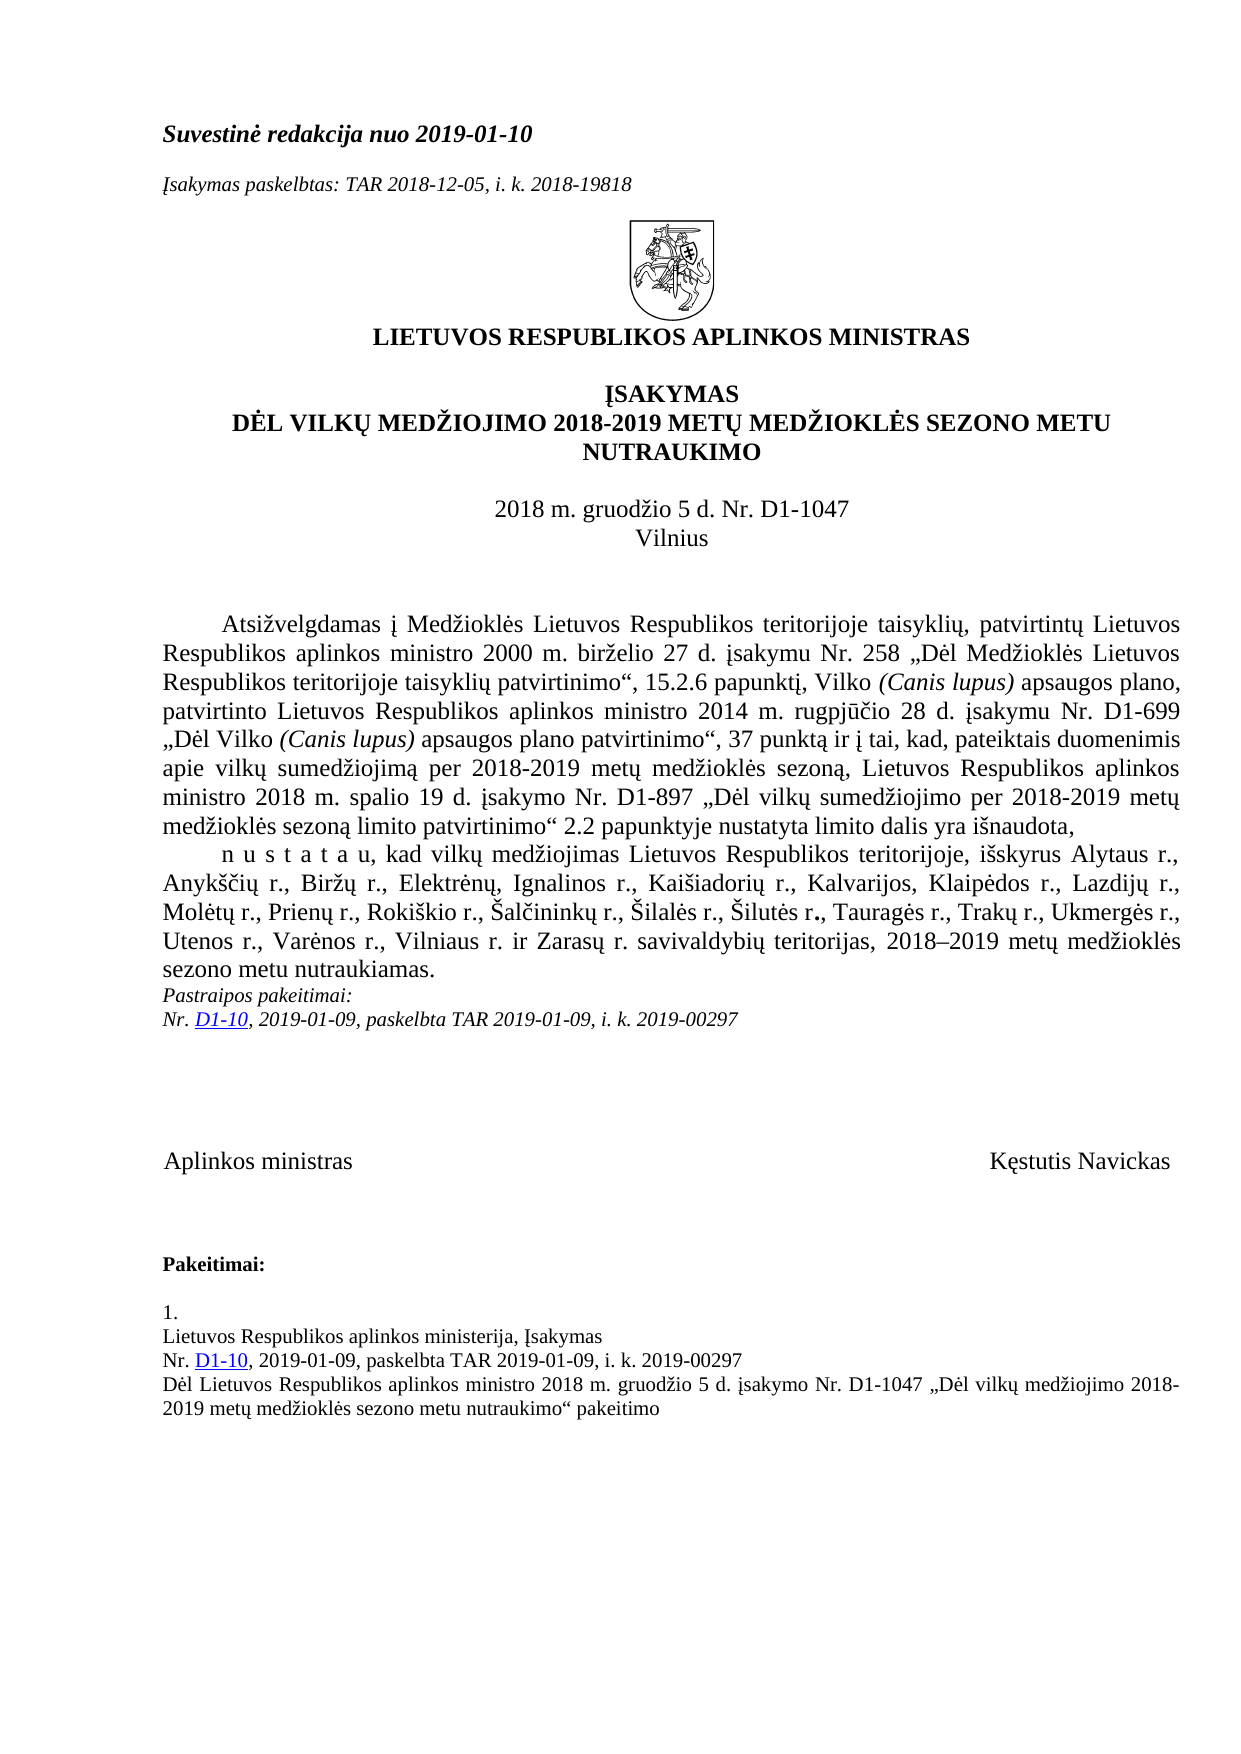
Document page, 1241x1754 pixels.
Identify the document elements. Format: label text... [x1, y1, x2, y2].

text Įsakymas paskelbtas: TAR 2018-12-05, i. k. 2018-19818 [162, 172, 1181, 196]
text Nr. D1-10, 2019-01-09, paskelbta TAR 2019-01-09, i. k. 2019-00297 [162, 1348, 1181, 1372]
text Vilnius [162, 523, 1181, 581]
text Pakeitimai: [162, 1252, 1181, 1276]
text LIETUVOS RESPUBLIKOS APLINKOS MINISTRAS [162, 322, 1181, 351]
text Aplinkos ministras Kęstutis Navickas [163, 1146, 1177, 1175]
text 1. [162, 1300, 1181, 1324]
text Nr. D1-10, 2019-01-09, paskelbta TAR 2019-01-09, i. k. 2019-00297 [162, 1007, 1181, 1031]
text Pastraipos pakeitimai: [162, 983, 1181, 1007]
text n u s t a t a u, kad vilkų medžiojimas Lietuvos Respublikos teritorijoje, išskyrus Alytaus r., Anykščių r., Biržų r., Elektrėnų, Ignalinos r., Kaišiadorių r., Kalvarijos, Klaipėdos r., Lazdijų r., Molėtų r., Prienų r., Rokiškio r., Šalčininkų r., Šilalės r., Šilutės r., Tauragės r., Trakų r., Ukmergės r., Utenos r., Varėnos r., Vilniaus r. ir Zarasų r. savivaldybių teritorijas, 2018–2019 metų medžioklės sezono metu nutraukiamas. [162, 839, 1181, 983]
text Atsižvelgdamas į Medžioklės Lietuvos Respublikos teritorijoje taisyklių, patvirtintų Lietuvos Respublikos aplinkos ministro 2000 m. birželio 27 d. įsakymu Nr. 258 „Dėl Medžioklės Lietuvos Respublikos teritorijoje taisyklių patvirtinimo“, 15.2.6 papunktį, Vilko (Canis lupus) apsaugos plano, patvirtinto Lietuvos Respublikos aplinkos ministro 2014 m. rugpjūčio 28 d. įsakymu Nr. D1-699 „Dėl Vilko (Canis lupus) apsaugos plano patvirtinimo“, 37 punktą ir į tai, kad, pateiktais duomenimis apie vilkų sumedžiojimą per 2018-2019 metų medžioklės sezoną, Lietuvos Respublikos aplinkos ministro 2018 m. spalio 19 d. įsakymo Nr. D1-897 „Dėl vilkų sumedžiojimo per 2018-2019 metų medžioklės sezoną limito patvirtinimo“ 2.2 papunktyje nustatyta limito dalis yra išnaudota, [162, 609, 1181, 839]
text Lietuvos Respublikos aplinkos ministerija, Įsakymas [162, 1324, 1181, 1348]
text Suvestinė redakcija nuo 2019-01-10 [162, 119, 1181, 148]
text DĖL VILKŲ MEDŽIOJIMO 2018-2019 METŲ MEDŽIOKLĖS SEZONO METU NUTRAUKIMO [162, 408, 1181, 466]
text 2018 m. gruodžio 5 d. Nr. D1-1047 [162, 494, 1181, 523]
text ĮSAKYMAS [162, 379, 1181, 408]
text Dėl Lietuvos Respublikos aplinkos ministro 2018 m. gruodžio 5 d. įsakymo Nr. D1-1047 „Dėl vilkų medžiojimo 2018-2019 metų medžioklės sezono metu nutraukimo“ pakeitimo [162, 1372, 1181, 1420]
